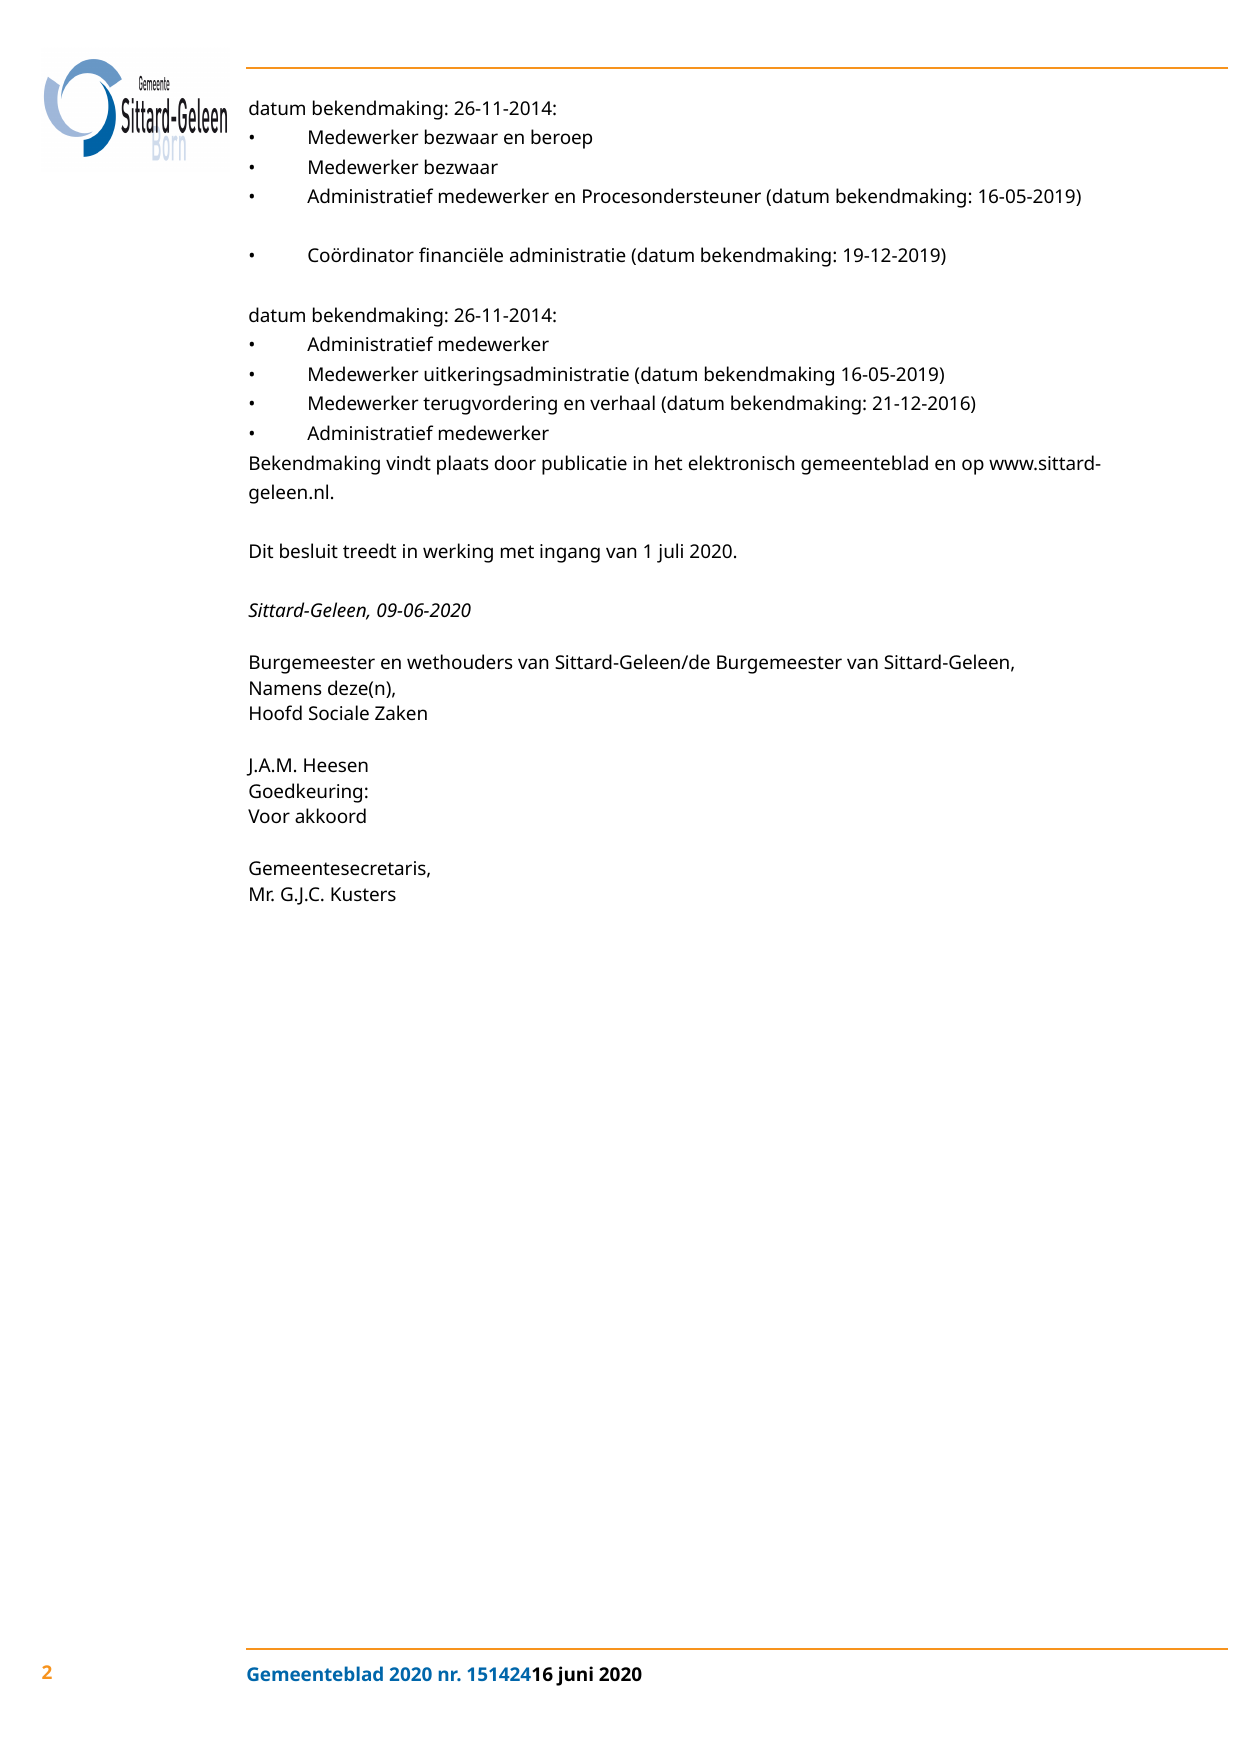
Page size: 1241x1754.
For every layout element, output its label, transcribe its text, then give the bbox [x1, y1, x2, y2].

list Medewerker bezwaar en beroep [248, 124, 1152, 150]
text J.A.M. Heesen [248, 752, 1152, 778]
text Hoofd Sociale Zaken [248, 701, 1152, 726]
text datum bekendmaking: 26-11-2014: [248, 302, 1152, 328]
text Dit besluit treedt in werking met ingang van 1 juli 2020. [248, 538, 1152, 564]
text Gemeentesecretaris, [248, 855, 1152, 881]
list Medewerker bezwaar [248, 154, 1152, 180]
picture [41, 47, 231, 172]
text Namens deze(n), [248, 675, 1152, 701]
list Medewerker uitkeringsadministratie (datum bekendmaking 16-05-2019) [248, 361, 1152, 387]
text Sittard-Geleen, 09-06-2020 [248, 598, 1152, 623]
text Bekendmaking vindt plaats door publicatie in het elektronisch gemeenteblad en op www.sittard-geleen.nl. [248, 450, 1152, 505]
list Medewerker terugvordering en verhaal (datum bekendmaking: 21-12-2016) [248, 391, 1152, 416]
text Burgemeester en wethouders van Sittard-Geleen/de Burgemeester van Sittard-Geleen, [248, 649, 1152, 675]
text Goedkeuring: [248, 778, 1152, 803]
text Voor akkoord [248, 803, 1152, 829]
list Administratief medewerker en Procesondersteuner (datum bekendmaking: 16-05-2019) [248, 183, 1152, 209]
text Mr. G.J.C. Kusters [248, 881, 1152, 906]
text datum bekendmaking: 26-11-2014: [248, 95, 1152, 121]
list Administratief medewerker [248, 331, 1152, 357]
list Administratief medewerker [248, 420, 1152, 446]
list Coördinator financiële administratie (datum bekendmaking: 19-12-2019) [248, 243, 1152, 268]
